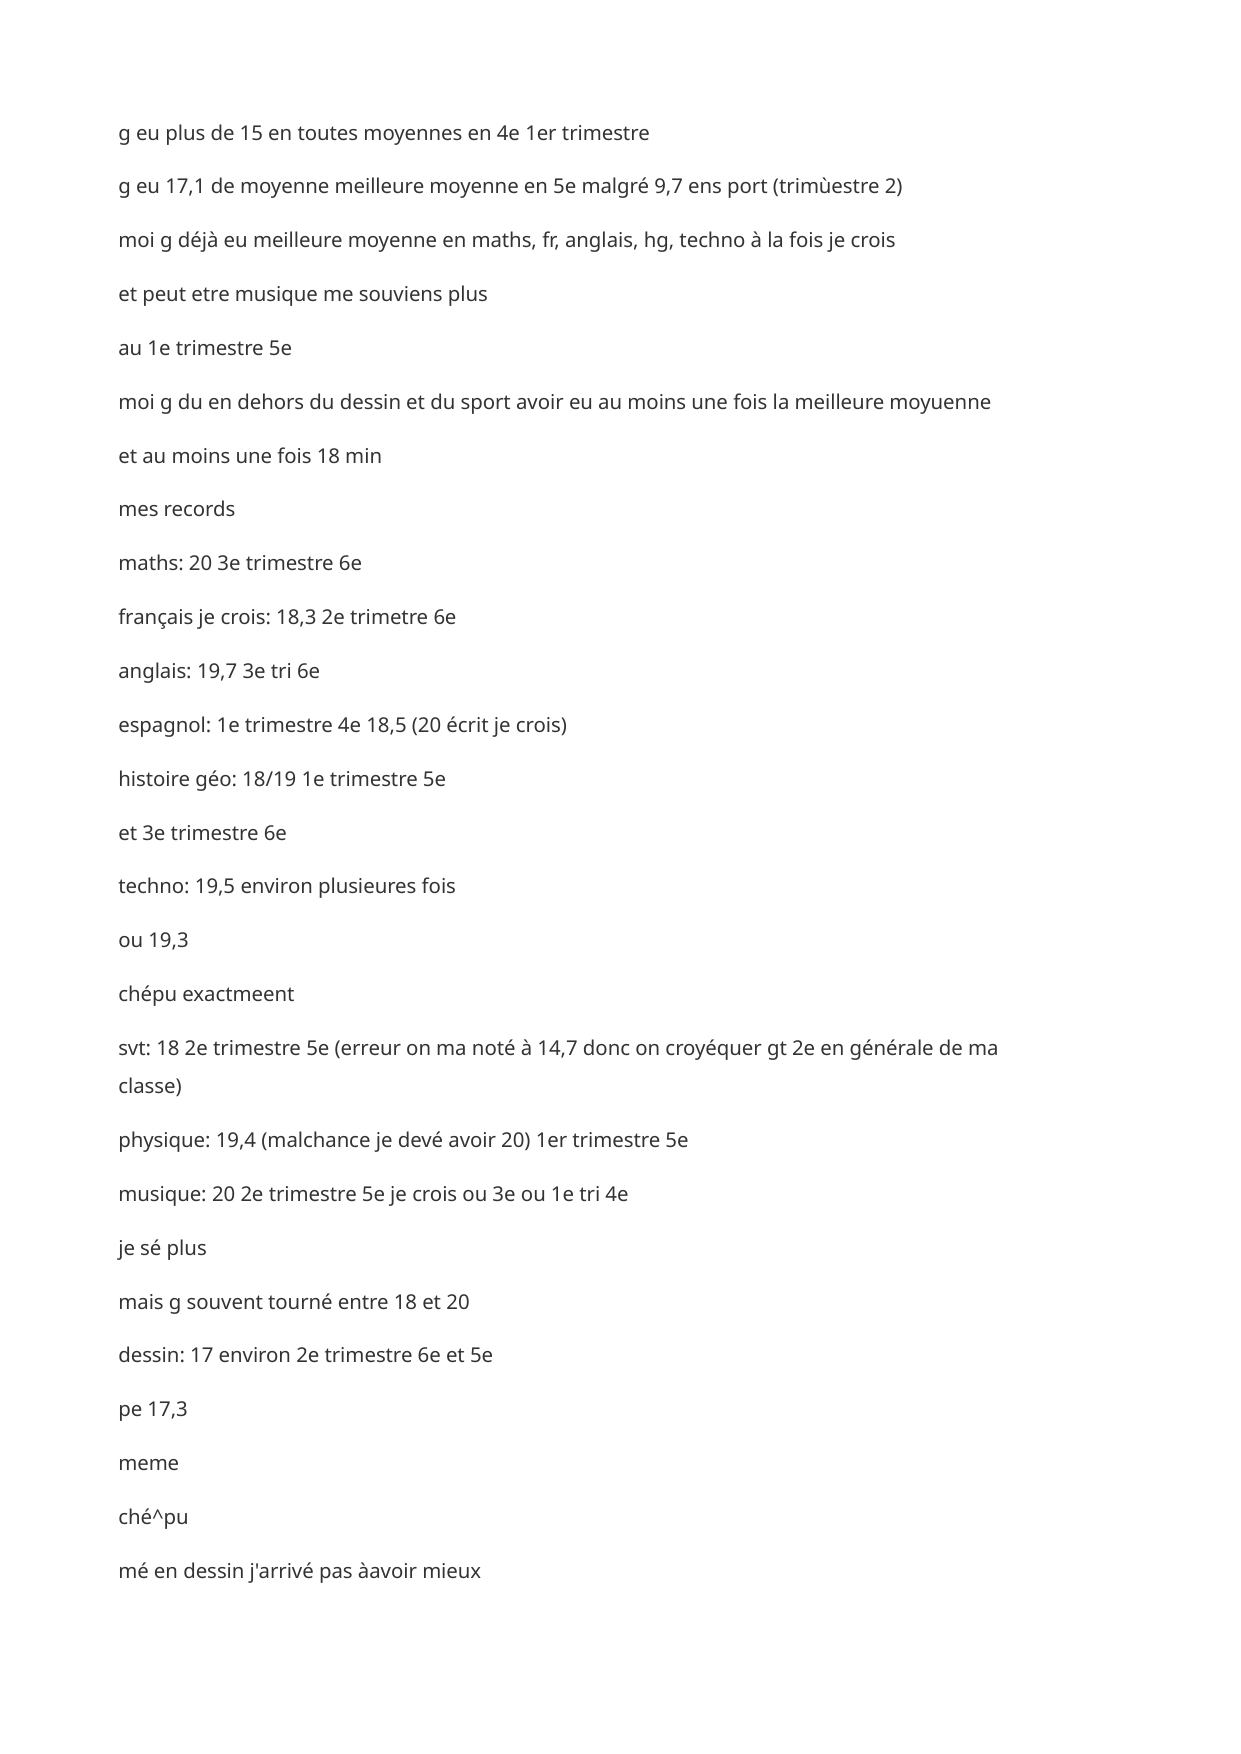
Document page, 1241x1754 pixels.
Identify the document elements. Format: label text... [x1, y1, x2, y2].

list ché^pu [118, 1503, 1044, 1530]
list moi g déjà eu meilleure moyenne en maths, fr, anglais, hg, techno à la fois je crois [118, 226, 1044, 253]
list ou 19,3 [118, 926, 1044, 954]
list et 3e trimestre 6e [118, 818, 1044, 846]
list g eu 17,1 de moyenne meilleure moyenne en 5e malgré 9,7 ens port (trimùestre 2) [118, 172, 1044, 200]
list mé en dessin j'arrivé pas àavoir mieux [118, 1557, 1044, 1584]
list mes records [118, 495, 1044, 523]
list espagnol: 1e trimestre 4e 18,5 (20 écrit je crois) [118, 711, 1044, 738]
list musique: 20 2e trimestre 5e je crois ou 3e ou 1e tri 4e [118, 1179, 1044, 1207]
list physique: 19,4 (malchance je devé avoir 20) 1er trimestre 5e [118, 1126, 1044, 1153]
list g eu plus de 15 en toutes moyennes en 4e 1er trimestre [118, 118, 1044, 146]
list et au moins une fois 18 min [118, 441, 1044, 469]
list pe 17,3 [118, 1395, 1044, 1423]
list je sé plus [118, 1233, 1044, 1261]
list chépu exactmeent [118, 980, 1044, 1007]
list moi g du en dehors du dessin et du sport avoir eu au moins une fois la meilleure moyuenne [118, 387, 1044, 415]
list et peut etre musique me souviens plus [118, 280, 1044, 307]
list maths: 20 3e trimestre 6e [118, 549, 1044, 577]
list techno: 19,5 environ plusieures fois [118, 872, 1044, 900]
list dessin: 17 environ 2e trimestre 6e et 5e [118, 1341, 1044, 1369]
list au 1e trimestre 5e [118, 333, 1044, 361]
list français je crois: 18,3 2e trimetre 6e [118, 603, 1044, 631]
list histoire géo: 18/19 1e trimestre 5e [118, 764, 1044, 792]
list mais g souvent tourné entre 18 et 20 [118, 1287, 1044, 1315]
list meme [118, 1449, 1044, 1477]
list anglais: 19,7 3e tri 6e [118, 657, 1044, 684]
list svt: 18 2e trimestre 5e (erreur on ma noté à 14,7 donc on croyéquer gt 2e en générale de ma classe) [118, 1034, 1044, 1099]
